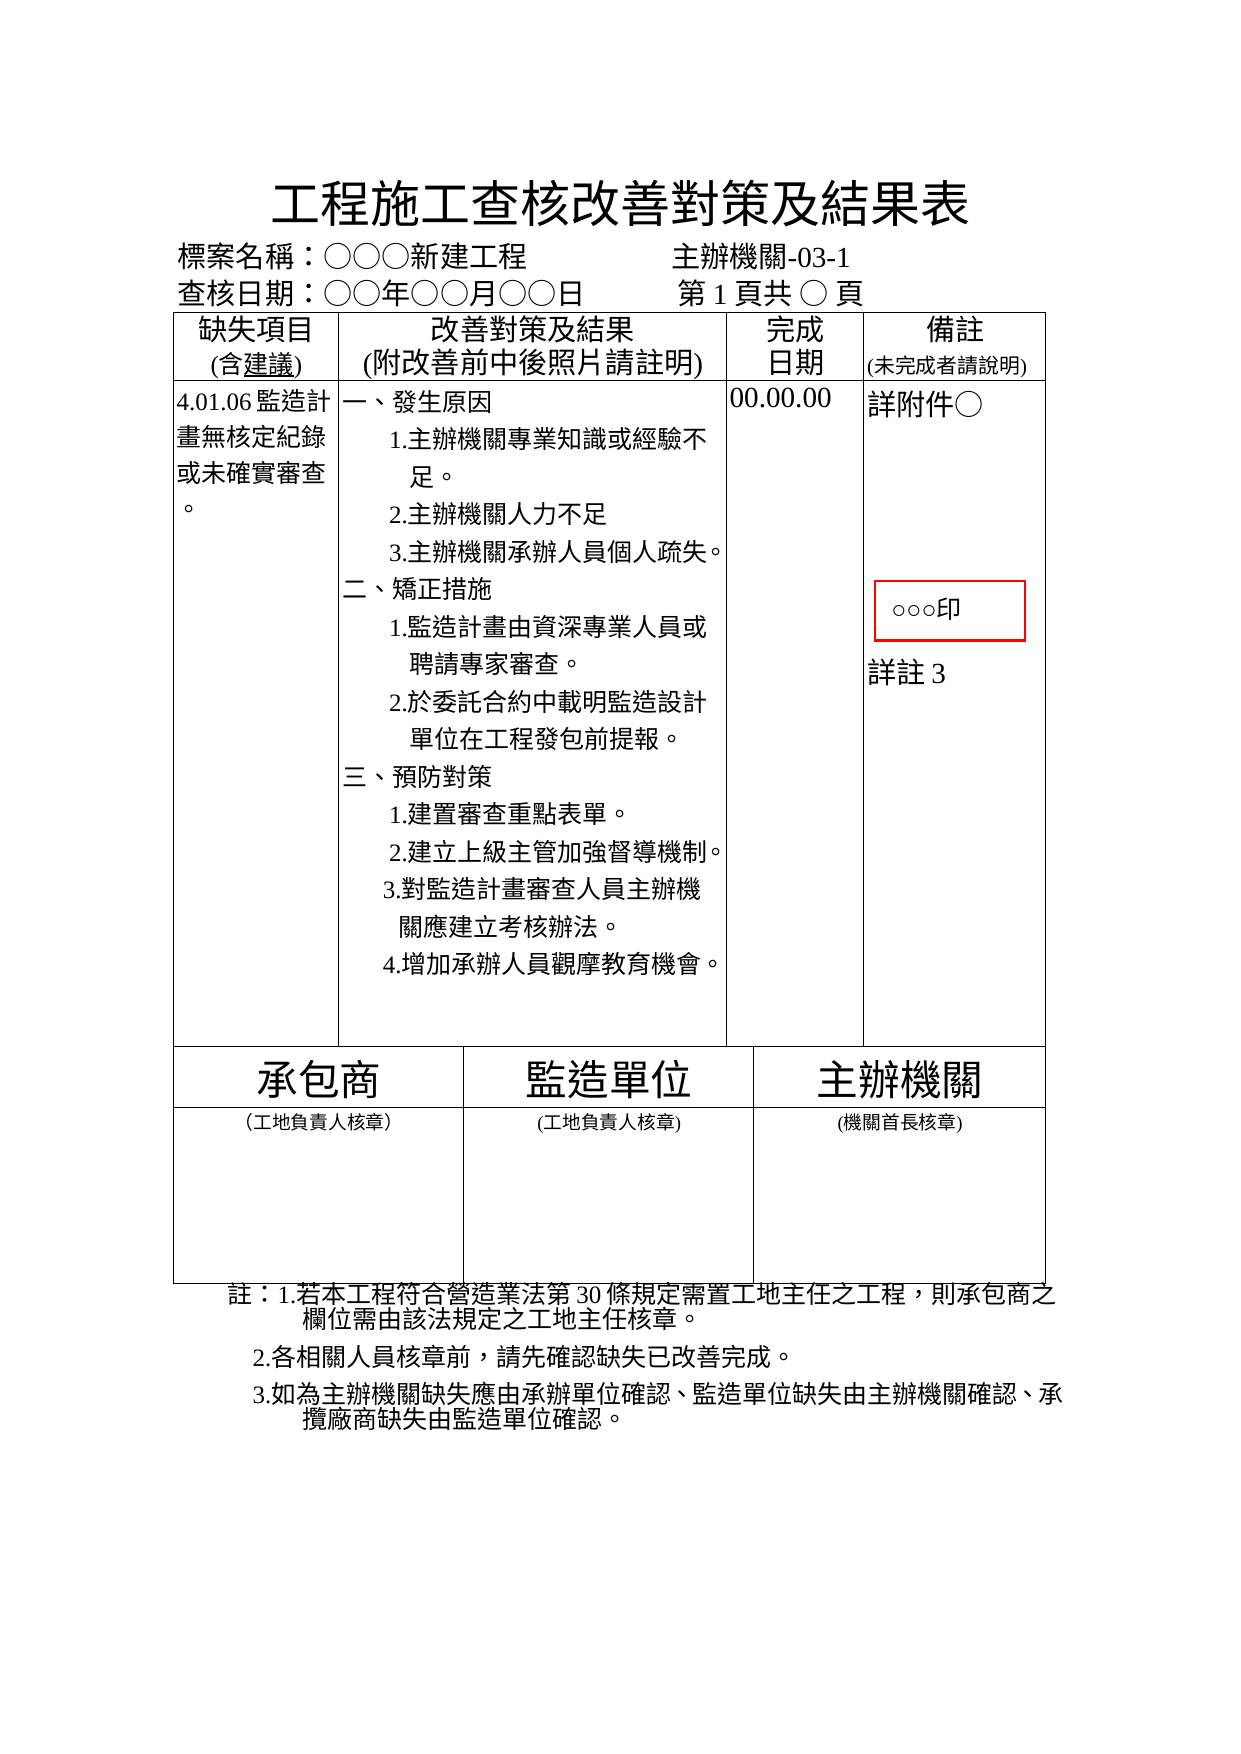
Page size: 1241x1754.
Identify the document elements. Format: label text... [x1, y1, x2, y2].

text 2.各相關人員核章前，請先確認缺失已改善完成。 [227, 1346, 1063, 1371]
table_cell 一、發生原因 1.主辦機關專業知識或經驗不足。 2.主辦機關人力不足 3.主辦機關承辦人員個人疏失。 二、矯正措施 1.監造計畫由資深專業人員或聘請專家審查。 2.於委託合約中載明監造設計單位在工程發包前提報。 三、預防對策 1.建置審查重點表單。 2.建立上級主管加強督導機制。 3.對監造計畫審查人員主辦機關應建立考核辦法。 4.增加承辦人員觀摩教育機會。 [339, 381, 726, 1046]
table_header 缺失項目 (含建議) [174, 313, 338, 380]
table_cell 承包商 [174, 1047, 463, 1107]
table_cell 4.01.06監造計畫無核定紀錄或未確實審查 。 [174, 381, 338, 1046]
table_header 完成 日期 [727, 313, 863, 380]
text 標案名稱：○○○新建工程 主辦機關-03-1 [177, 237, 1063, 275]
table_header 備註 (未完成者請說明) [864, 313, 1045, 380]
table_cell 00.00.00 [727, 381, 863, 1046]
table_cell （工地負責人核章） [174, 1108, 463, 1283]
text 查核日期：○○年○○月○○日 第 1 頁共 ○ 頁 [177, 275, 1063, 312]
table_cell 監造單位 [464, 1047, 753, 1107]
text 工程施工查核改善對策及結果表 [177, 165, 1063, 237]
table_cell 主辦機關 [754, 1047, 1045, 1107]
table_header 改善對策及結果 (附改善前中後照片請註明) [339, 313, 726, 380]
table_cell (機關首長核章) [754, 1108, 1045, 1283]
table_cell 詳附件○ 詳註3 [864, 381, 1045, 1046]
text 註：1.若本工程符合營造業法第30條規定需置工地主任之工程，則承包商之欄位需由該法規定之工地主任核章。 [227, 1284, 1063, 1334]
text 3.如為主辦機關缺失應由承辦單位確認、監造單位缺失由主辦機關確認、承攬廠商缺失由監造單位確認。 [227, 1384, 1063, 1434]
table_cell (工地負責人核章) [464, 1108, 753, 1283]
